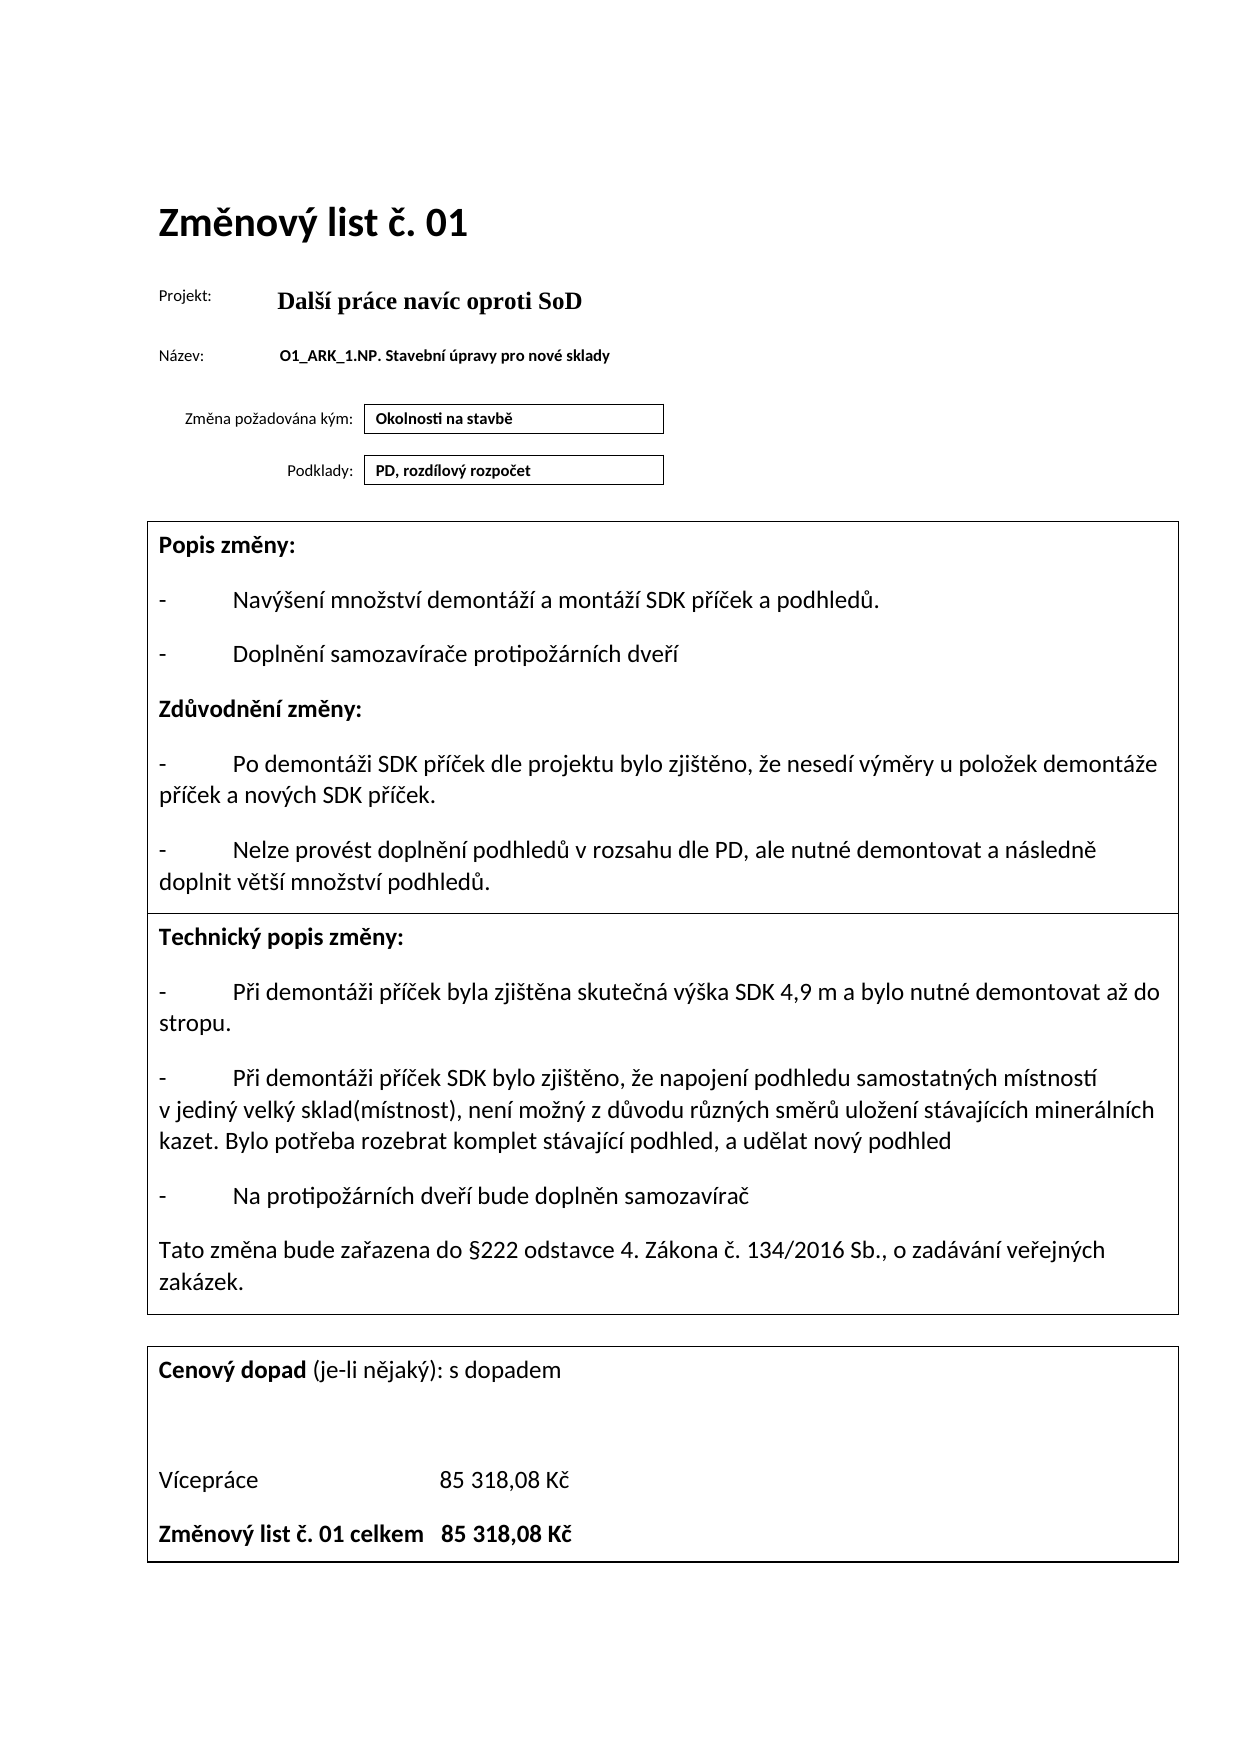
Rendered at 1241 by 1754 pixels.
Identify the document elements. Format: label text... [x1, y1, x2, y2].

table_cell [1173, 433, 1178, 454]
table_cell [664, 433, 867, 454]
table_cell Zdůvodnění změny: Po demontáži SDK příček dle projektu bylo zjištěno, že nesedí výměry u položek demontáže příček a nových SDK příček. Nelze provést doplnění podhledů v rozsahu dle PD, ale nutné demontovat a následně doplnit větší množství podhledů. [148, 686, 1178, 913]
table_cell [867, 404, 971, 432]
table_cell [148, 1315, 1178, 1346]
table_cell [1173, 404, 1178, 432]
table_cell [867, 433, 971, 454]
table_cell [971, 433, 1173, 454]
table_cell Změna požadována kým: [148, 404, 364, 432]
table_cell [365, 434, 664, 454]
table_cell [148, 484, 1178, 489]
table_cell Technický popis změny: Při demontáži příček byla zjištěna skutečná výška SDK 4,9 m a bylo nutné demontovat až do stropu. Při demontáži příček SDK bylo zjištěno, že napojení podhledu samostatných místností v jediný velký sklad(místnost), není možný z důvodu různých směrů uložení stávajících minerálních kazet. Bylo potřeba rozebrat komplet stávající podhled, a udělat nový podhled Na protipožárních dveří bude doplněn samozavírač Tato změna bude zařazena do §222 odstavce 4. Zákona č. 134/2016 Sb., o zadávání veřejných zakázek. [148, 914, 1178, 1313]
table_cell [971, 404, 1173, 432]
table_cell [867, 455, 971, 484]
table_header Změnový list č. 01 Projekt: Další práce navíc oproti SoD Název: O1_ARK_1.NP. Stavební úpravy pro nové sklady [148, 196, 1178, 403]
table_cell [148, 433, 364, 454]
table_cell [1173, 455, 1178, 484]
table_cell [664, 404, 867, 432]
table_cell Popis změny: Navýšení množství demontáží a montáží SDK příček a podhledů. Doplnění samozavírače protipožárních dveří [148, 522, 1178, 686]
table_cell [664, 455, 867, 484]
table_cell Okolnosti na stavbě [365, 405, 663, 432]
table_cell PD, rozdílový rozpočet [365, 456, 663, 484]
table_cell [148, 489, 1178, 521]
table_cell [971, 455, 1173, 484]
table_cell Cenový dopad (je-li nějaký): s dopadem Vícepráce 85 318,08 Kč Změnový list č. 01 celkem 85 318,08 Kč [148, 1347, 1178, 1561]
table_cell Podklady: [148, 455, 364, 484]
